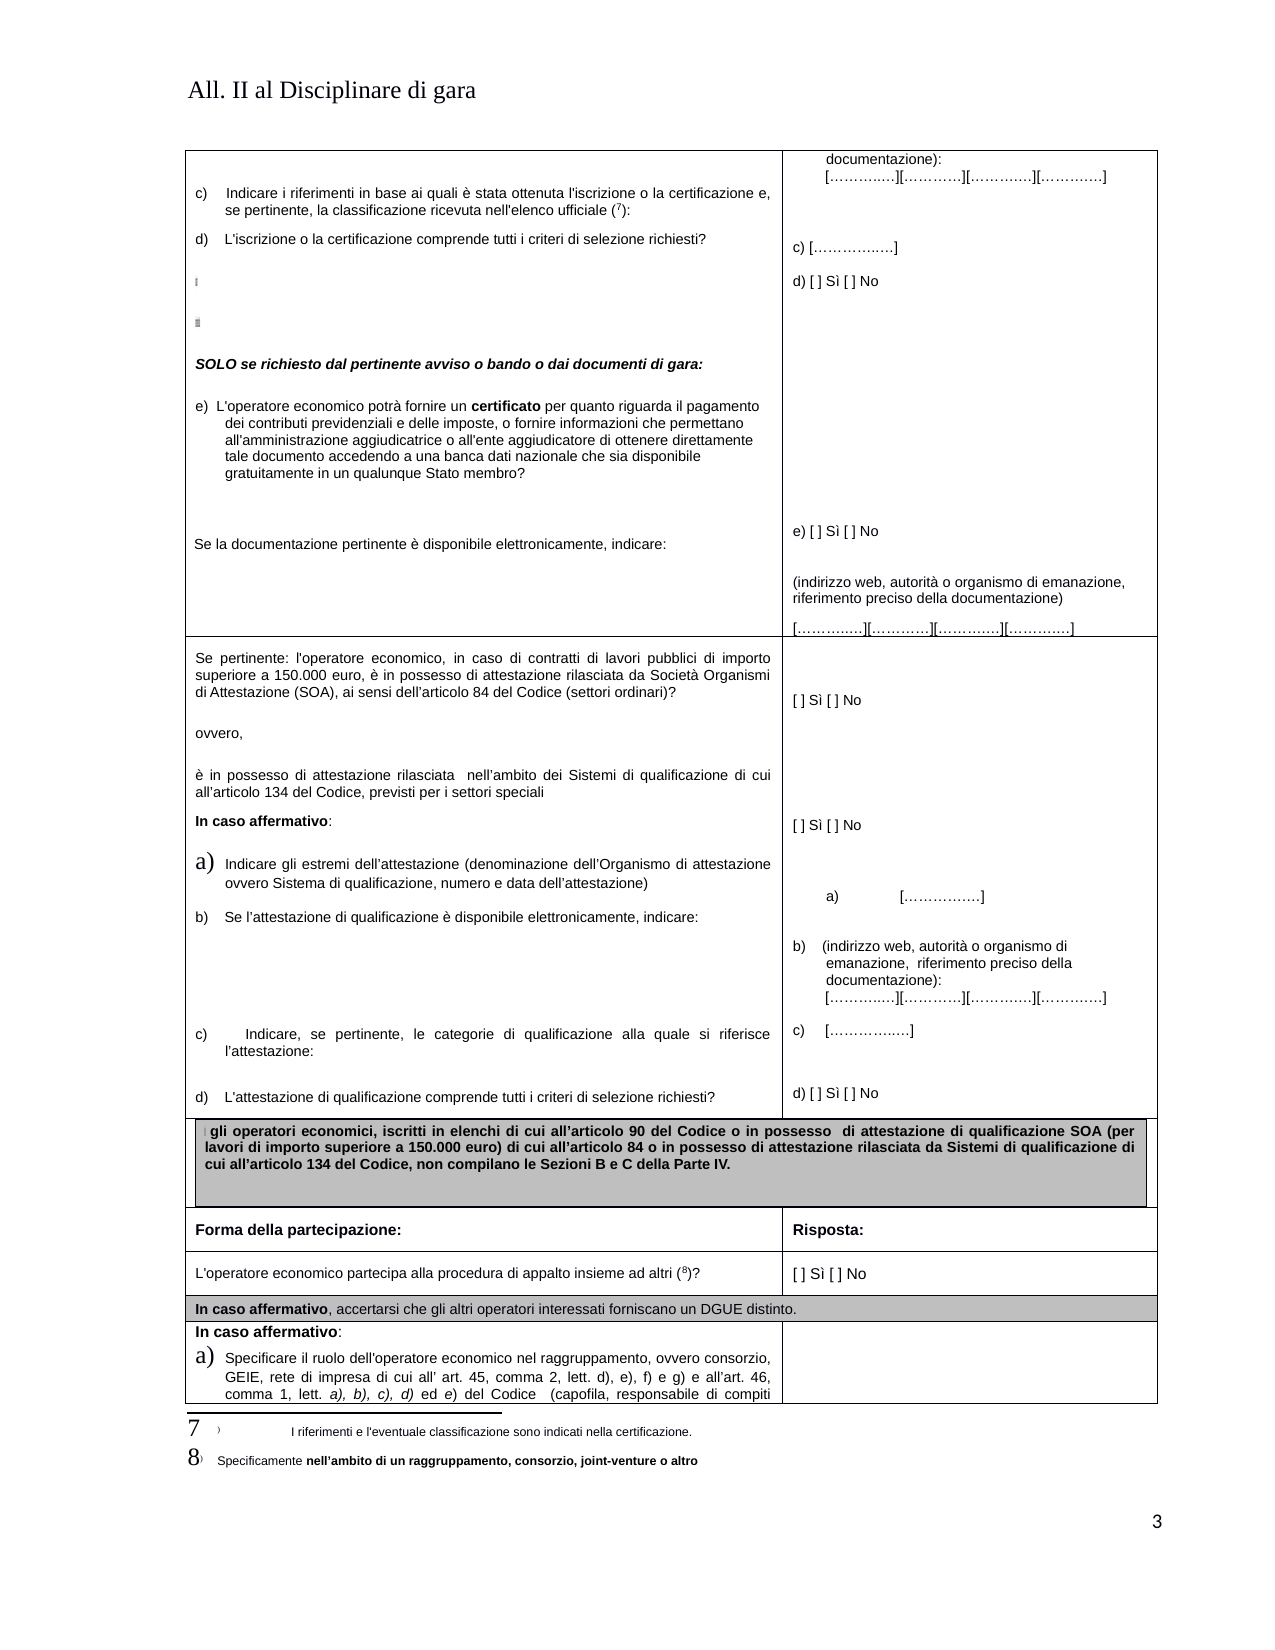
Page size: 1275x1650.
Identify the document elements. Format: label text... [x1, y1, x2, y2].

table_cell In caso affermativo: Specificare il ruolo dell'operatore economico nel raggruppamento, ovvero consorzio, GEIE, rete di impresa di cui all’ art. 45, comma 2, lett. d), e), f) e g) e all’art. 46, comma 1, lett. a), b), c), d) ed e) del Codice (capofila, responsabile di compiti [186, 1322, 782, 1403]
table_cell documentazione): [………..…][…………][……….…][……….…] c) […………..…] d) [ ] Sì [ ] No e) [ ] Sì [ ] No (indirizzo web, autorità o organismo di emanazione, riferimento preciso della documentazione) [………..…][…………][……….…][……….…] [783, 151, 1157, 636]
table_cell Risposta: [783, 1208, 1157, 1251]
table_cell In caso affermativo, accertarsi che gli altri operatori interessati forniscano un DGUE distinto. [186, 1296, 1157, 1321]
table_cell Se pertinente: l'operatore economico è iscritto in un elenco ufficiale di imprenditori, fornitori, o prestatori di servizi o possiede una certificazione rilasciata da organismi accreditati, ai sensi dell’articolo 90 del Codice ? In caso affermativo: Rispondere compilando le altre parti di questa sezione, la sezione B e, ove pertinente, la sezione C della presente parte, la parte III, la parte V se applicabile, e in ogni caso compilare e firmare la parte VI. Indicare la denominazione dell'elenco o del certificato e, se pertinente, il pertinente numero di iscrizione o della certificazione b) Se il certificato di iscrizione o la certificazione è disponibile elettronicamente, indicare: c) Indicare i riferimenti in base ai quali è stata ottenuta l'iscrizione o la certificazione e, se pertinente, la classificazione ricevuta nell'elenco ufficiale (): d) L'iscrizione o la certificazione comprende tutti i criteri di selezione richiesti? In caso di risposta negativa alla lettera d): Inserire inoltre tutte le informazioni mancanti nella parte IV, sezione A, B, C, o D secondo il caso SOLO se richiesto dal pertinente avviso o bando o dai documenti di gara: e) L'operatore economico potrà fornire un certificato per quanto riguarda il pagamento dei contributi previdenziali e delle imposte, o fornire informazioni che permettano all'amministrazione aggiudicatrice o all'ente aggiudicatore di ottenere direttamente tale documento accedendo a una banca dati nazionale che sia disponibile gratuitamente in un qualunque Stato membro? Se la documentazione pertinente è disponibile elettronicamente, indicare: [186, 151, 782, 636]
table_cell [783, 1322, 1157, 1403]
table_cell Se pertinente: l'operatore economico, in caso di contratti di lavori pubblici di importo superiore a 150.000 euro, è in possesso di attestazione rilasciata da Società Organismi di Attestazione (SOA), ai sensi dell’articolo 84 del Codice (settori ordinari)? ovvero, è in possesso di attestazione rilasciata nell’ambito dei Sistemi di qualificazione di cui all’articolo 134 del Codice, previsti per i settori speciali In caso affermativo: Indicare gli estremi dell’attestazione (denominazione dell’Organismo di attestazione ovvero Sistema di qualificazione, numero e data dell’attestazione) b) Se l’attestazione di qualificazione è disponibile elettronicamente, indicare: c) Indicare, se pertinente, le categorie di qualificazione alla quale si riferisce l’attestazione: d) L'attestazione di qualificazione comprende tutti i criteri di selezione richiesti? [186, 637, 782, 1118]
table_cell L'operatore economico partecipa alla procedura di appalto insieme ad altri ()? [186, 1252, 782, 1295]
table_cell [ ] Sì [ ] No [ ] Sì [ ] No [………….…] b) (indirizzo web, autorità o organismo di emanazione, riferimento preciso della documentazione): [………..…][…………][……….…][……….…] c) […………..…] d) [ ] Sì [ ] No [783, 637, 1157, 1118]
table_cell [ ] Sì [ ] No [783, 1252, 1157, 1295]
table_cell Forma della partecipazione: [186, 1208, 782, 1251]
